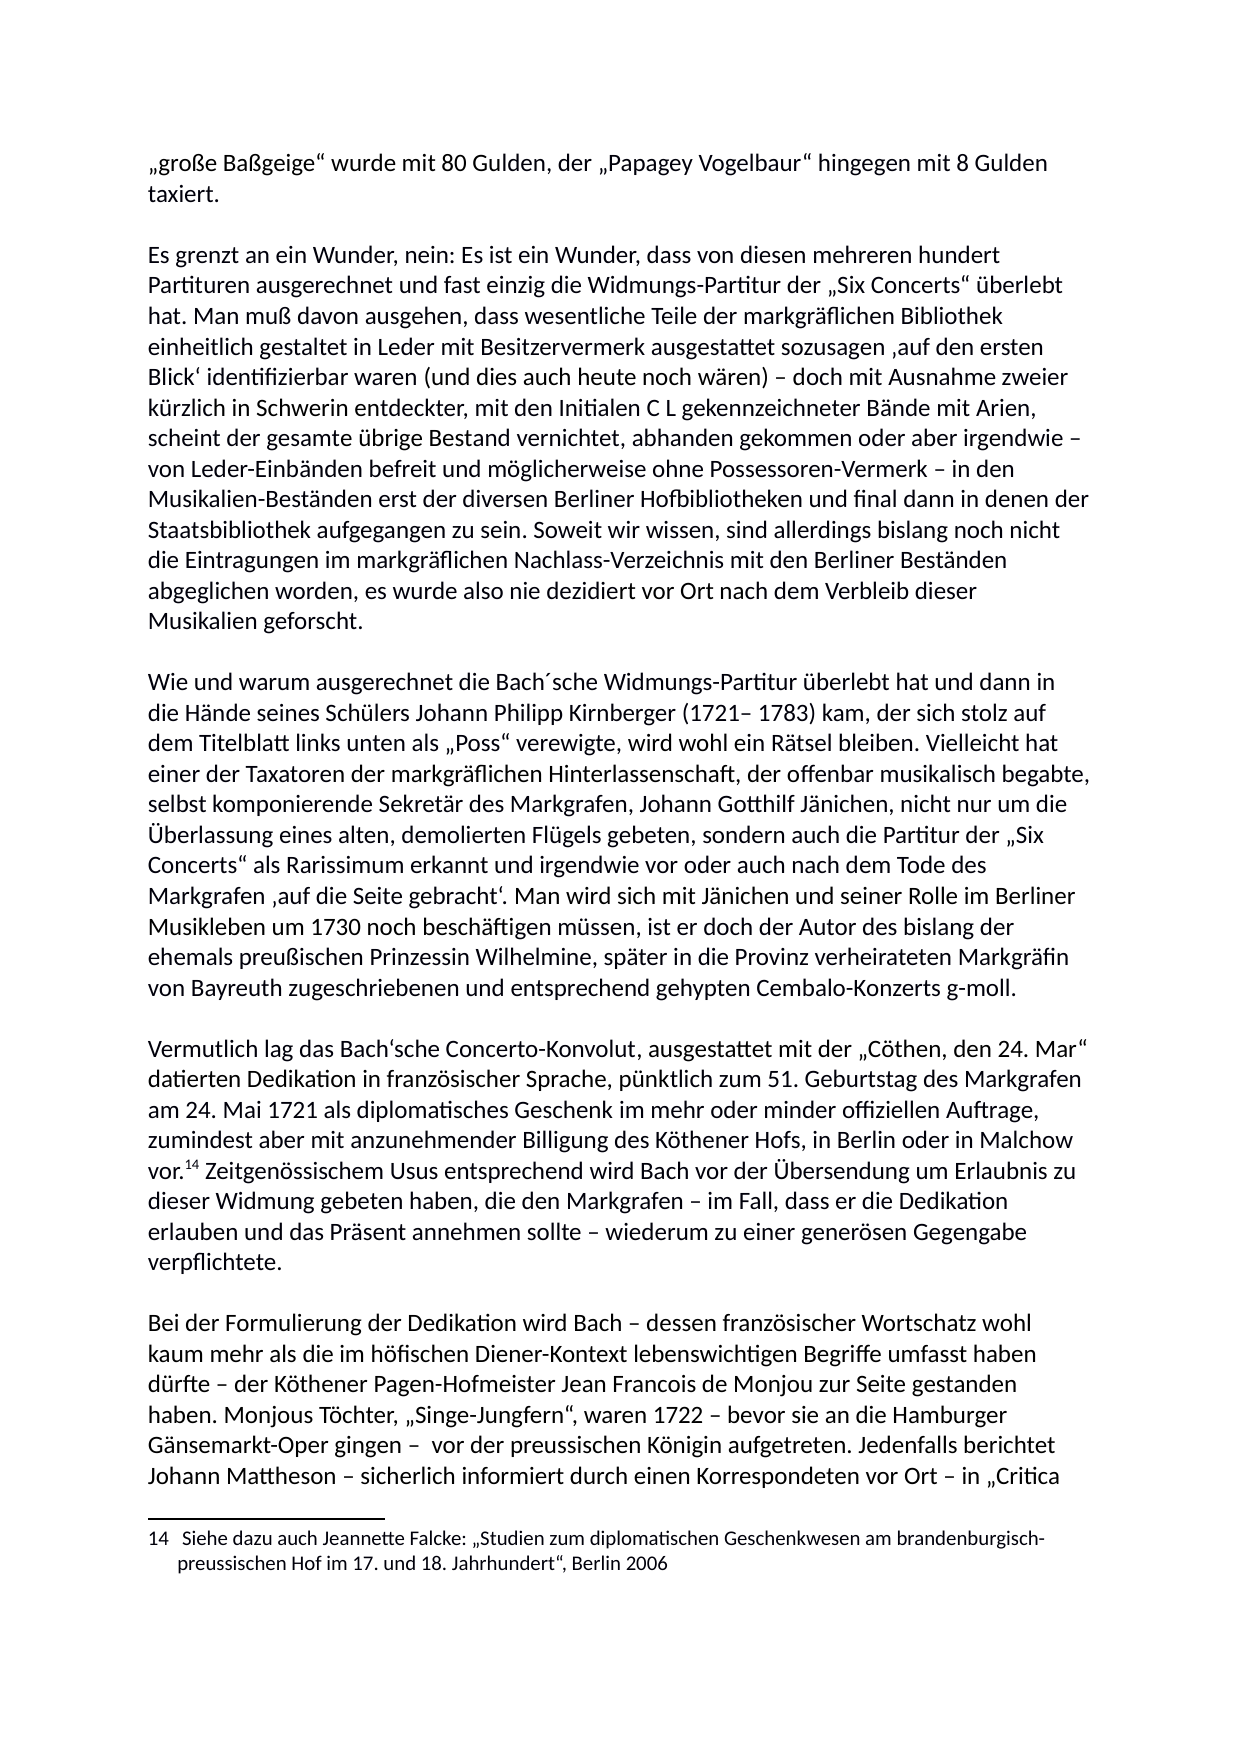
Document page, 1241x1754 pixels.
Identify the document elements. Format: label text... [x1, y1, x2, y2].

text Wie und warum ausgerechnet die Bach´sche Widmungs-Partitur überlebt hat und dann in die Hände seines Schülers Johann Philipp Kirnberger (1721– 1783) kam, der sich stolz auf dem Titelblatt links unten als „Poss“ verewigte, wird wohl ein Rätsel bleiben. Vielleicht hat einer der Taxatoren der markgräflichen Hinterlassenschaft, der offenbar musikalisch begabte, selbst komponierende Sekretär des Markgrafen, Johann Gotthilf Jänichen, nicht nur um die Überlassung eines alten, demolierten Flügels gebeten, sondern auch die Partitur der „Six Concerts“ als Rarissimum erkannt und irgendwie vor oder auch nach dem Tode des Markgrafen ‚auf die Seite gebracht‘. Man wird sich mit Jänichen und seiner Rolle im Berliner Musikleben um 1730 noch beschäftigen müssen, ist er doch der Autor des bislang der ehemals preußischen Prinzessin Wilhelmine, später in die Provinz verheirateten Markgräfin von Bayreuth zugeschriebenen und entsprechend gehypten Cembalo-Konzerts g-moll. [148, 666, 1093, 1002]
text Vermutlich lag das Bach‘sche Concerto-Konvolut, ausgestattet mit der „Cöthen, den 24. Mar“ datierten Dedikation in französischer Sprache, pünktlich zum 51. Geburtstag des Markgrafen am 24. Mai 1721 als diplomatisches Geschenk im mehr oder minder offiziellen Auftrage, zumindest aber mit anzunehmender Billigung des Köthener Hofs, in Berlin oder in Malchow vor. Zeitgenössischem Usus entsprechend wird Bach vor der Übersendung um Erlaubnis zu dieser Widmung gebeten haben, die den Markgrafen – im Fall, dass er die Dedikation erlauben und das Präsent annehmen sollte – wiederum zu einer generösen Gegengabe verpflichtete. [148, 1033, 1093, 1277]
text Es grenzt an ein Wunder, nein: Es ist ein Wunder, dass von diesen mehreren hundert Partituren ausgerechnet und fast einzig die Widmungs-Partitur der „Six Concerts“ überlebt hat. Man muß davon ausgehen, dass wesentliche Teile der markgräflichen Bibliothek einheitlich gestaltet in Leder mit Besitzervermerk ausgestattet sozusagen ‚auf den ersten Blick‘ identifizierbar waren (und dies auch heute noch wären) – doch mit Ausnahme zweier kürzlich in Schwerin entdeckter, mit den Initialen C L gekennzeichneter Bände mit Arien, scheint der gesamte übrige Bestand vernichtet, abhanden gekommen oder aber irgendwie – von Leder-Einbänden befreit und möglicherweise ohne Possessoren-Vermerk – in den Musikalien-Beständen erst der diversen Berliner Hofbibliotheken und final dann in denen der Staatsbibliothek aufgegangen zu sein. Soweit wir wissen, sind allerdings bislang noch nicht die Eintragungen im markgräflichen Nachlass-Verzeichnis mit den Berliner Beständen abgeglichen worden, es wurde also nie dezidiert vor Ort nach dem Verbleib dieser Musikalien geforscht. [148, 239, 1093, 636]
text Bei der Formulierung der Dedikation wird Bach – dessen französischer Wortschatz wohl kaum mehr als die im höfischen Diener-Kontext lebenswichtigen Begriffe umfasst haben dürfte – der Köthener Pagen-Hofmeister Jean Francois de Monjou zur Seite gestanden haben. Monjous Töchter, „Singe-Jungfern“, waren 1722 – bevor sie an die Hamburger Gänsemarkt-Oper gingen – vor der preussischen Königin aufgetreten. Jedenfalls berichtet Johann Mattheson – sicherlich informiert durch einen Korrespondeten vor Ort – in „Critica [148, 1307, 1093, 1491]
text Siehe dazu auch Jeannette Falcke: „Studien zum diplomatischen Geschenkwesen am brandenburgisch-preussischen Hof im 17. und 18. Jahrhundert“, Berlin 2006 [148, 1525, 1093, 1576]
text „große Baßgeige“ wurde mit 80 Gulden, der „Papagey Vogelbaur“ hingegen mit 8 Gulden taxiert. [148, 148, 1093, 209]
